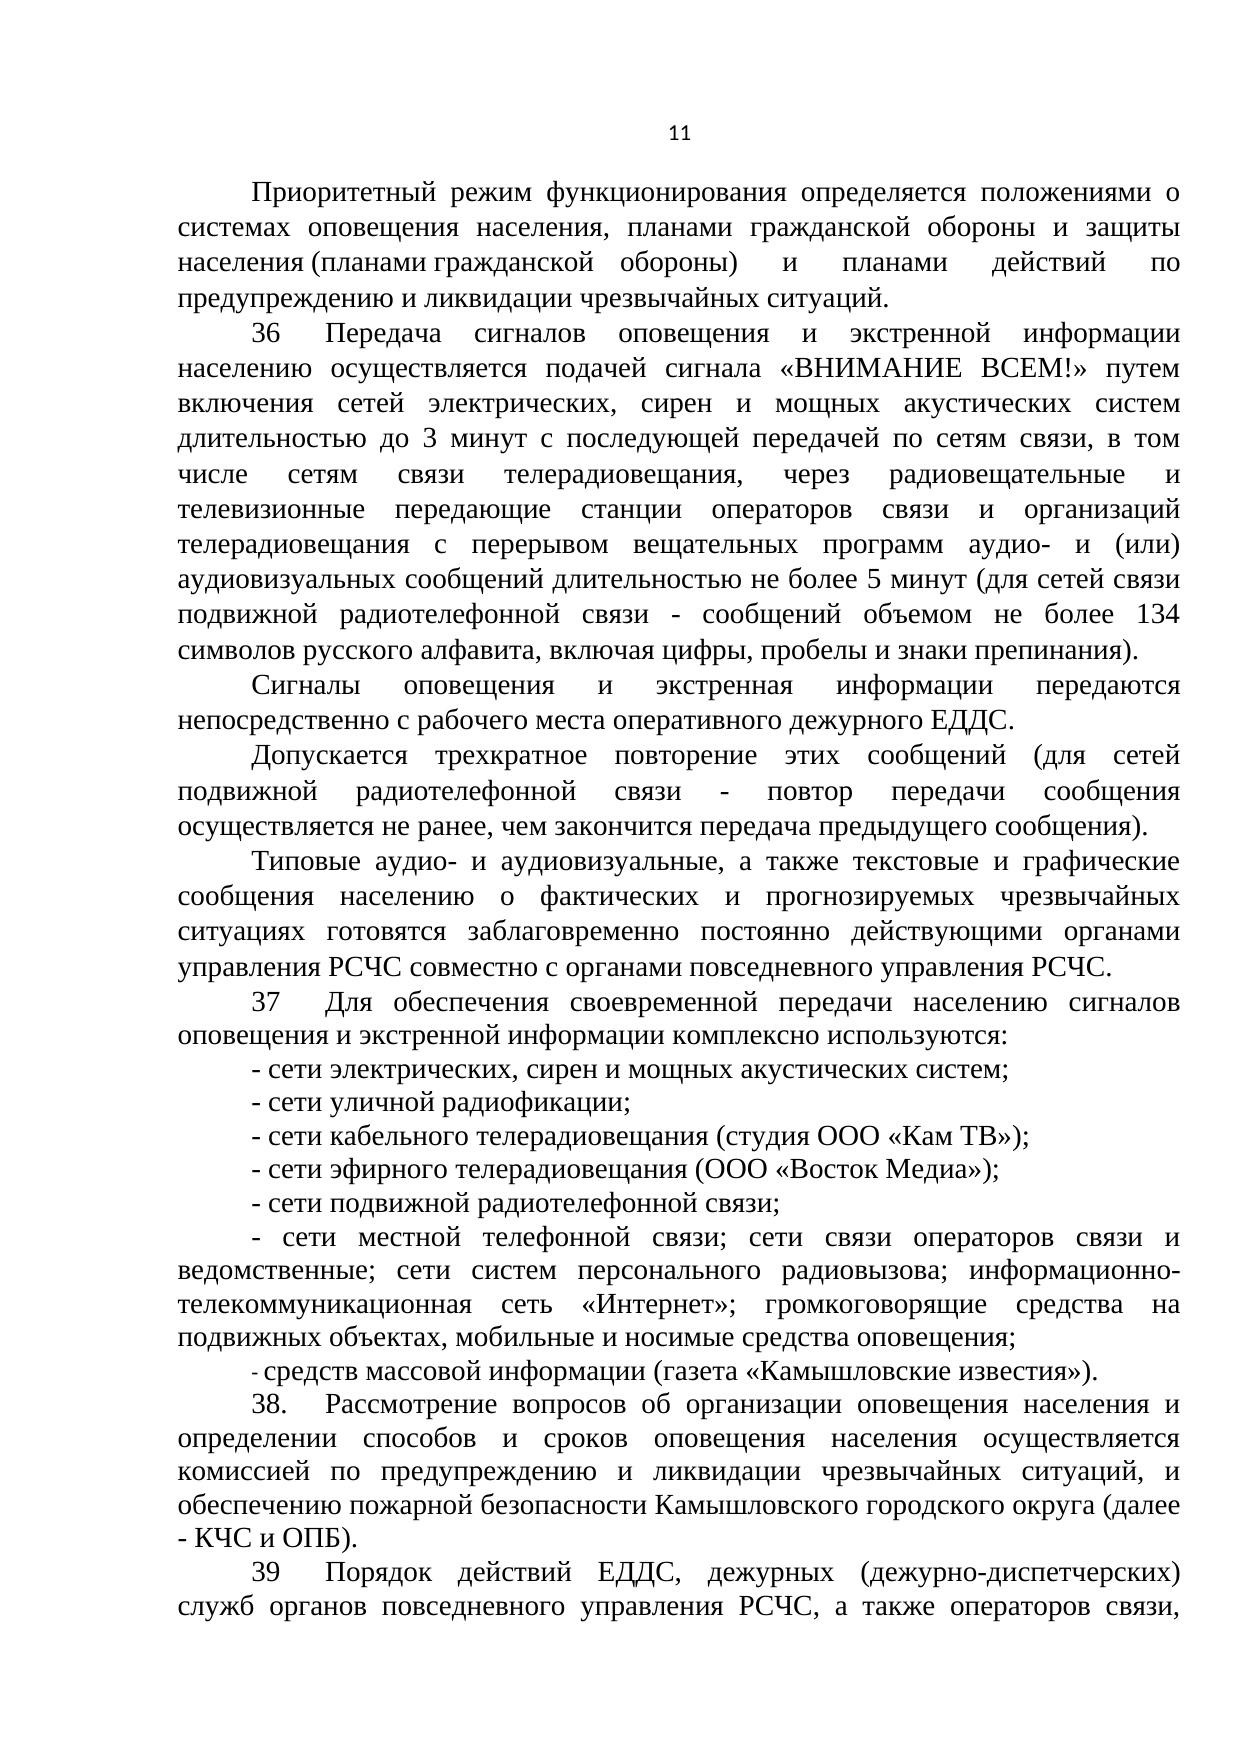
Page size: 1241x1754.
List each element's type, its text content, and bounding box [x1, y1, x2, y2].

list Порядок действий ЕДДС, дежурных (дежурно-диспетчерских) служб органов повседневного управления РСЧС, а также операторов связи, [177, 1554, 1181, 1621]
text - сети эфирного телерадиовещания (ООО «Восток Медиа»); [177, 1152, 1181, 1185]
text - сети подвижной радиотелефонной связи; [177, 1185, 1181, 1219]
text Типовые аудио- и аудиовизуальные, а также текстовые и графические сообщения населению о фактических и прогнозируемых чрезвычайных ситуациях готовятся заблаговременно постоянно действующими органами управления РСЧС совместно с органами повседневного управления РСЧС. [177, 843, 1181, 982]
text Допускается трехкратное повторение этих сообщений (для сетей подвижной радиотелефонной связи - повтор передачи сообщения осуществляется не ранее, чем закончится передача предыдущего сообщения). [177, 737, 1181, 841]
text - сети кабельного телерадиовещания (студия ООО «Кам ТВ»); [177, 1118, 1181, 1152]
text Сигналы оповещения и экстренная информации передаются непосредственно с рабочего места оперативного дежурного ЕДДС. [177, 667, 1181, 736]
list Передача сигналов оповещения и экстренной информации населению осуществляется подачей сигнала «ВНИМАНИЕ ВСЕМ!» путем включения сетей электрических, сирен и мощных акустических систем длительностью до 3 минут с последующей передачей по сетям связи, в том числе сетям связи телерадиовещания, через радиовещательные и телевизионные передающие станции операторов связи и организаций телерадиовещания с перерывом вещательных программ аудио- и (или) аудиовизуальных сообщений длительностью не более 5 минут (для сетей связи подвижной радиотелефонной связи - сообщений объемом не более 134 символов русского алфавита, включая цифры, пробелы и знаки препинания). [177, 315, 1181, 665]
text - сети электрических, сирен и мощных акустических систем; [177, 1051, 1181, 1084]
text - средств массовой информации (газета «Камышловские известия»). [177, 1353, 1181, 1386]
text - сети уличной радиофикации; [177, 1084, 1181, 1118]
list Для обеспечения своевременной передачи населению сигналов оповещения и экстренной информации комплексно используются: [177, 984, 1181, 1051]
text - сети местной телефонной связи; сети связи операторов связи и ведомственные; сети систем персонального радиовызова; информационно-телекоммуникационная сеть «Интернет»; громкоговорящие средства на подвижных объектах, мобильные и носимые средства оповещения; [177, 1219, 1181, 1353]
text Приоритетный режим функционирования определяется положениями о системах оповещения населения, планами гражданской обороны и защиты населения (планами гражданской обороны) и планами действий по предупреждению и ликвидации чрезвычайных ситуаций. [177, 174, 1181, 313]
text 38. Рассмотрение вопросов об организации оповещения населения и определении способов и сроков оповещения населения осуществляется комиссией по предупреждению и ликвидации чрезвычайных ситуаций, и обеспечению пожарной безопасности Камышловского городского округа (далее - КЧС и ОПБ). [177, 1386, 1181, 1554]
